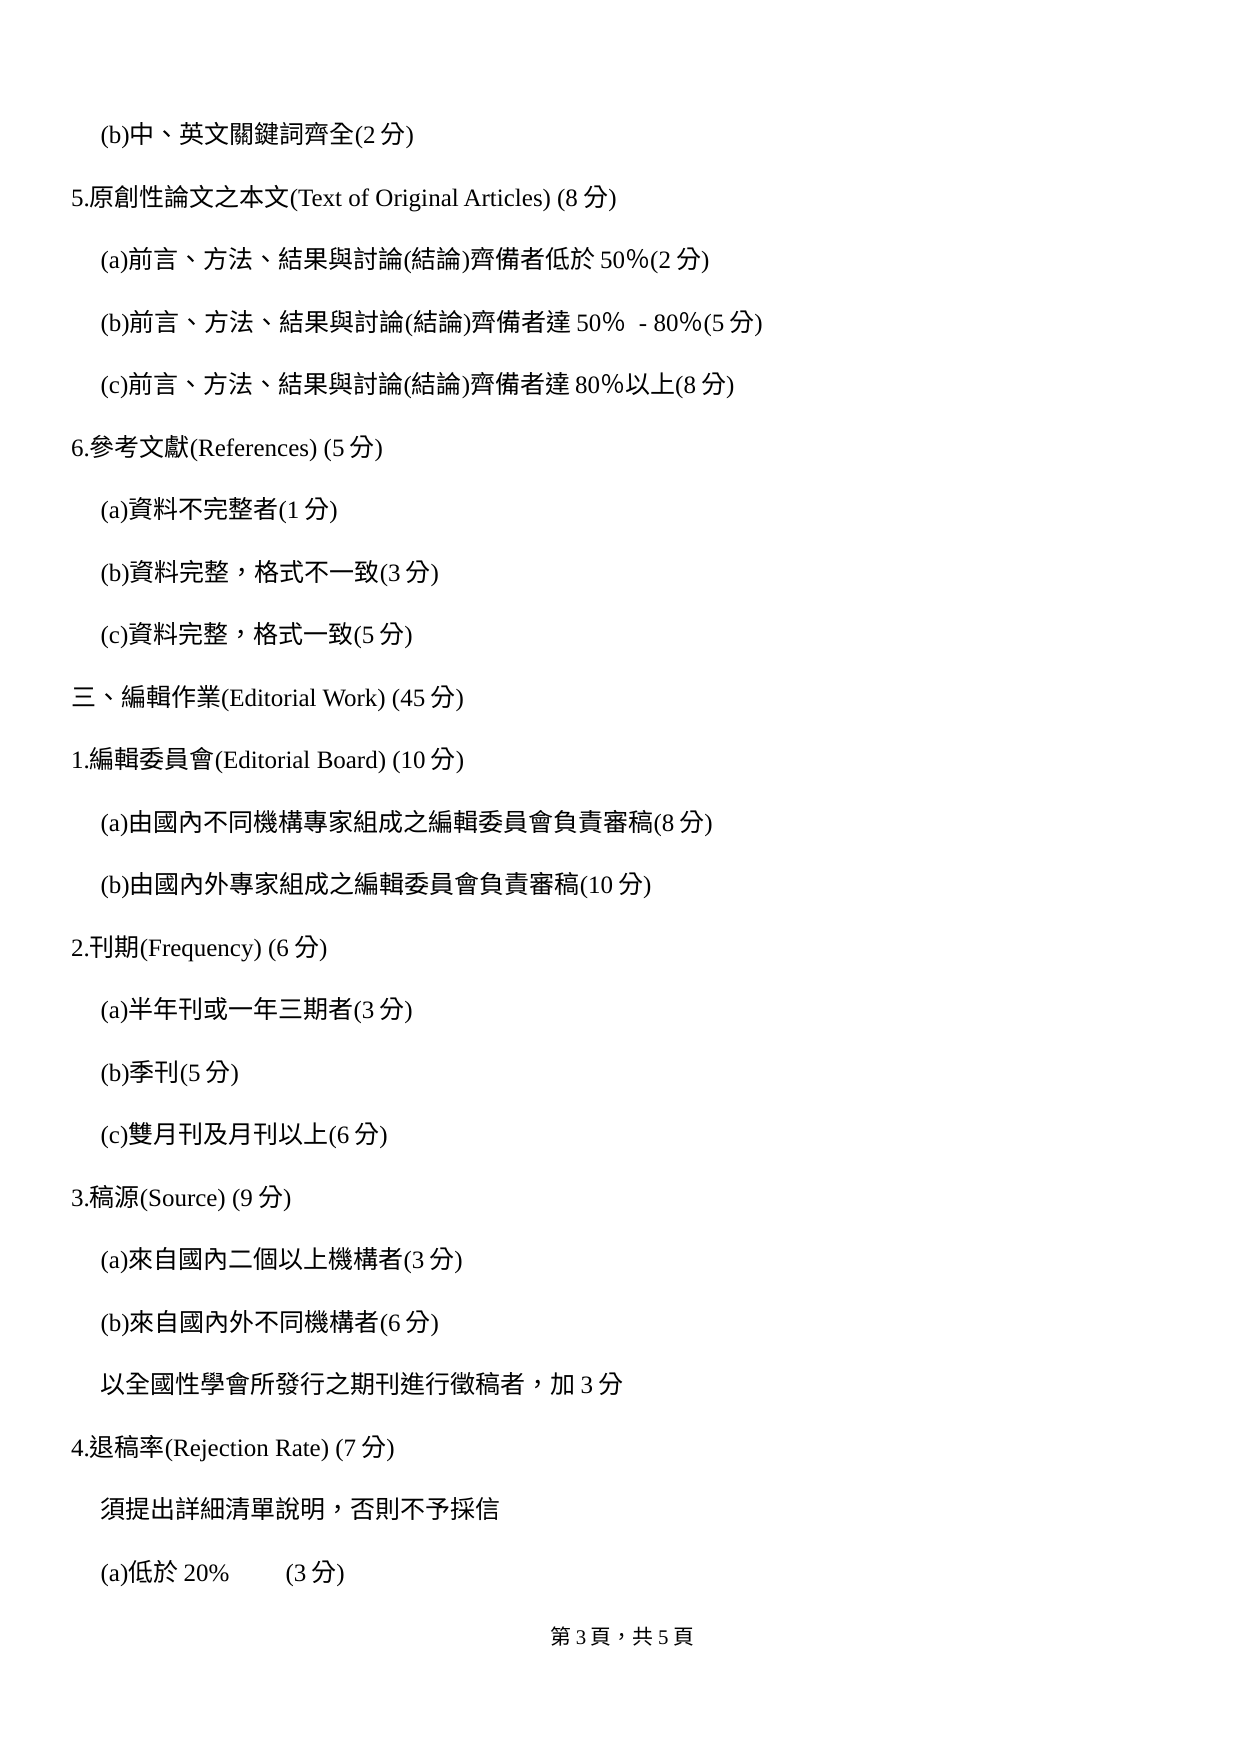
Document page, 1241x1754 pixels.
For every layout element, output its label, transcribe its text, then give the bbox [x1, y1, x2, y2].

text (c)資料完整，格式一致(5分) [100, 591, 1169, 653]
text 2.刊期(Frequency) (6分) [71, 903, 1169, 966]
text 1.編輯委員會(Editorial Board) (10分) [71, 716, 1169, 778]
text (a)半年刊或一年三期者(3分) [100, 966, 1169, 1028]
text (b)來自國內外不同機構者(6分) [100, 1278, 1169, 1341]
text 3.稿源(Source) (9分) [71, 1153, 1169, 1216]
text (a)來自國內二個以上機構者(3分) [100, 1216, 1169, 1278]
text 以全國性學會所發行之期刊進行徵稿者，加3分 [100, 1341, 1169, 1403]
text 6.參考文獻(References) (5分) [71, 403, 1169, 466]
text (a)由國內不同機構專家組成之編輯委員會負責審稿(8分) [100, 778, 1169, 841]
text (b)資料完整，格式不一致(3分) [100, 528, 1169, 591]
text (b)中、英文關鍵詞齊全(2分) [100, 91, 1169, 153]
text (a)低於20% (3分) [100, 1528, 1169, 1591]
text (a)資料不完整者(1分) [100, 466, 1169, 528]
text (b)季刊(5分) [100, 1028, 1169, 1091]
text (c)雙月刊及月刊以上(6分) [100, 1091, 1169, 1153]
text (b)由國內外專家組成之編輯委員會負責審稿(10分) [100, 841, 1169, 903]
text 須提出詳細清單說明，否則不予採信 [100, 1466, 1169, 1528]
text 5.原創性論文之本文(Text of Original Articles) (8分) [71, 153, 1169, 216]
text (c)前言、方法、結果與討論(結論)齊備者達80％以上(8分) [100, 341, 1169, 403]
text 4.退稿率(Rejection Rate) (7分) [71, 1403, 1169, 1466]
text (b)前言、方法、結果與討論(結論)齊備者達50％ - 80％(5分) [100, 278, 1169, 341]
text (a)前言、方法、結果與討論(結論)齊備者低於50％(2分) [100, 216, 1169, 278]
text 三、編輯作業(Editorial Work) (45分) [71, 653, 1169, 716]
